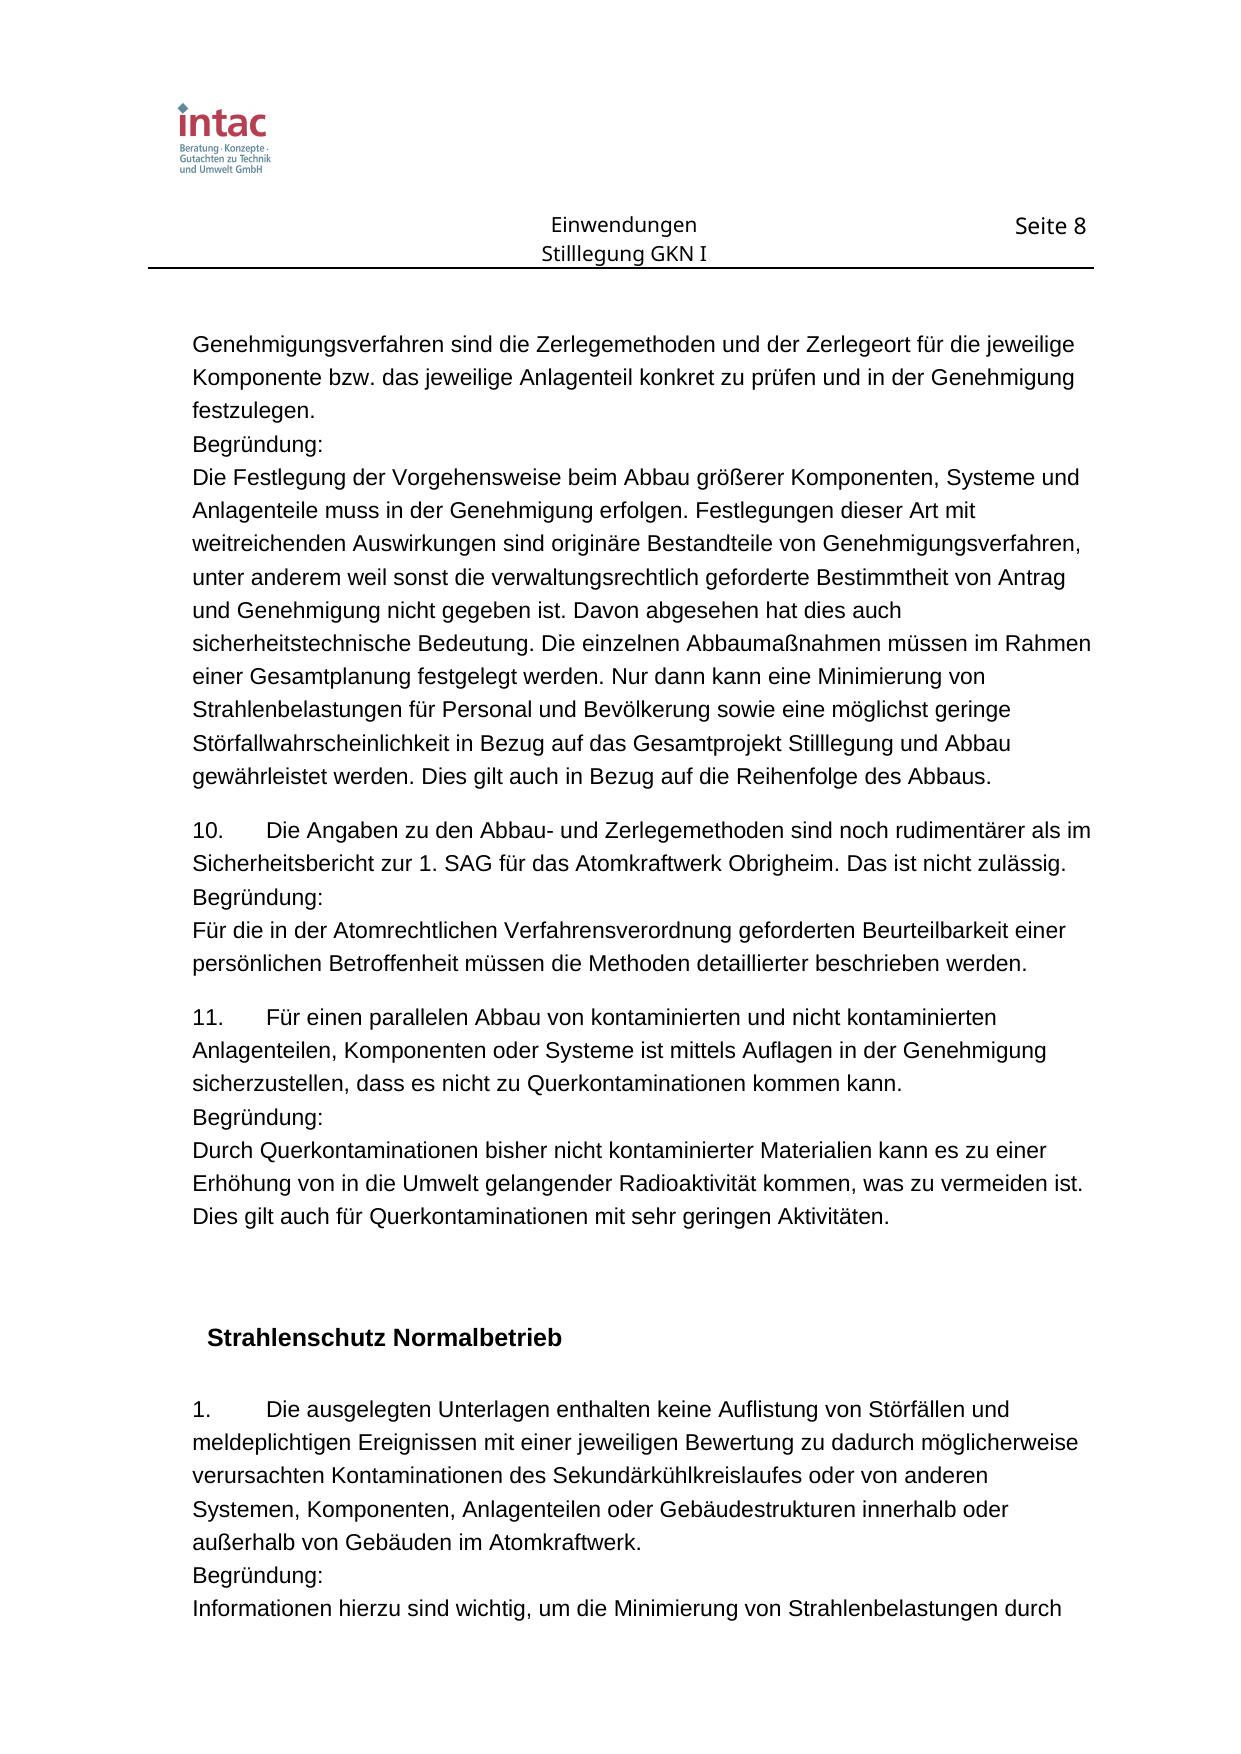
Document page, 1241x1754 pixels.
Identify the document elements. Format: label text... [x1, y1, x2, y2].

picture [177, 103, 271, 173]
list Die Angaben zu den Abbau- und Zerlegemethoden sind noch rudimentärer als im Sicherheitsbericht zur 1. SAG für das Atomkraftwerk Obrigheim. Das ist nicht zulässig. Begründung: Für die in der Atomrechtlichen Verfahrensverordnung geforderten Beurteilbarkeit einer persönlichen Betroffenheit müssen die Methoden detaillierter beschrieben werden. [155, 818, 1092, 976]
list Die ausgelegten Unterlagen enthalten keine Auflistung von Störfällen und meldeplichtigen Ereignissen mit einer jeweiligen Bewertung zu da­durch möglicherweise verursachten Kontaminationen des Sekundärkühlkreislaufes oder von anderen Systemen, Komponenten, Anlagenteilen oder Gebäudestrukturen innerhalb oder außerhalb von Gebäuden im Atomkraftwerk. Begründung: Informationen hierzu sind wichtig, um die Minimierung von Strahlenbelastungen durch [154, 1397, 1092, 1622]
subtitle Strahlenschutz Normalbetrieb [148, 1323, 1092, 1351]
list Für einen parallelen Abbau von kontaminierten und nicht kontaminierten Anlagentei­len, Komponenten oder Systeme ist mittels Auflagen in der Genehmigung sicherzu­stellen, dass es nicht zu Querkontaminationen kommen kann. Begründung: Durch Querkontaminationen bisher nicht kontaminierter Materialien kann es zu einer Erhöhung von in die Umwelt gelangender Radioaktivität kommen, was zu vermeiden ist. Dies gilt auch für Querkontaminationen mit sehr geringen Aktivitäten. [155, 1005, 1092, 1230]
list Genehmigungsverfahren sind die Zerlegemethoden und der Zerlegeort für die jeweilige Komponente bzw. das jeweilige Anlagenteil konkret zu prüfen und in der Genehmigung festzulegen. Begründung: Die Festlegung der Vorgehensweise beim Abbau größerer Komponenten, Systeme und Anlagenteile muss in der Genehmigung erfolgen. Festlegungen dieser Art mit weitreichenden Auswirkungen sind originäre Bestandteile von Genehmigungsverfahren, unter anderem weil sonst die verwaltungsrechtlich geforderte Bestimmtheit von Antrag und Genehmigung nicht gegeben ist. Davon abgesehen hat dies auch sicherheitstechnische Bedeutung. Die einzelnen Abbaumaßnahmen müssen im Rahmen einer Gesamtplanung festgelegt werden. Nur dann kann eine Minimierung von Strahlenbelastungen für Personal und Bevölkerung sowie eine möglichst geringe Störfallwahrscheinlichkeit in Bezug auf das Gesamtprojekt Stilllegung und Abbau gewährleistet werden. Dies gilt auch in Bezug auf die Reihenfolge des Abbaus. [155, 332, 1092, 789]
